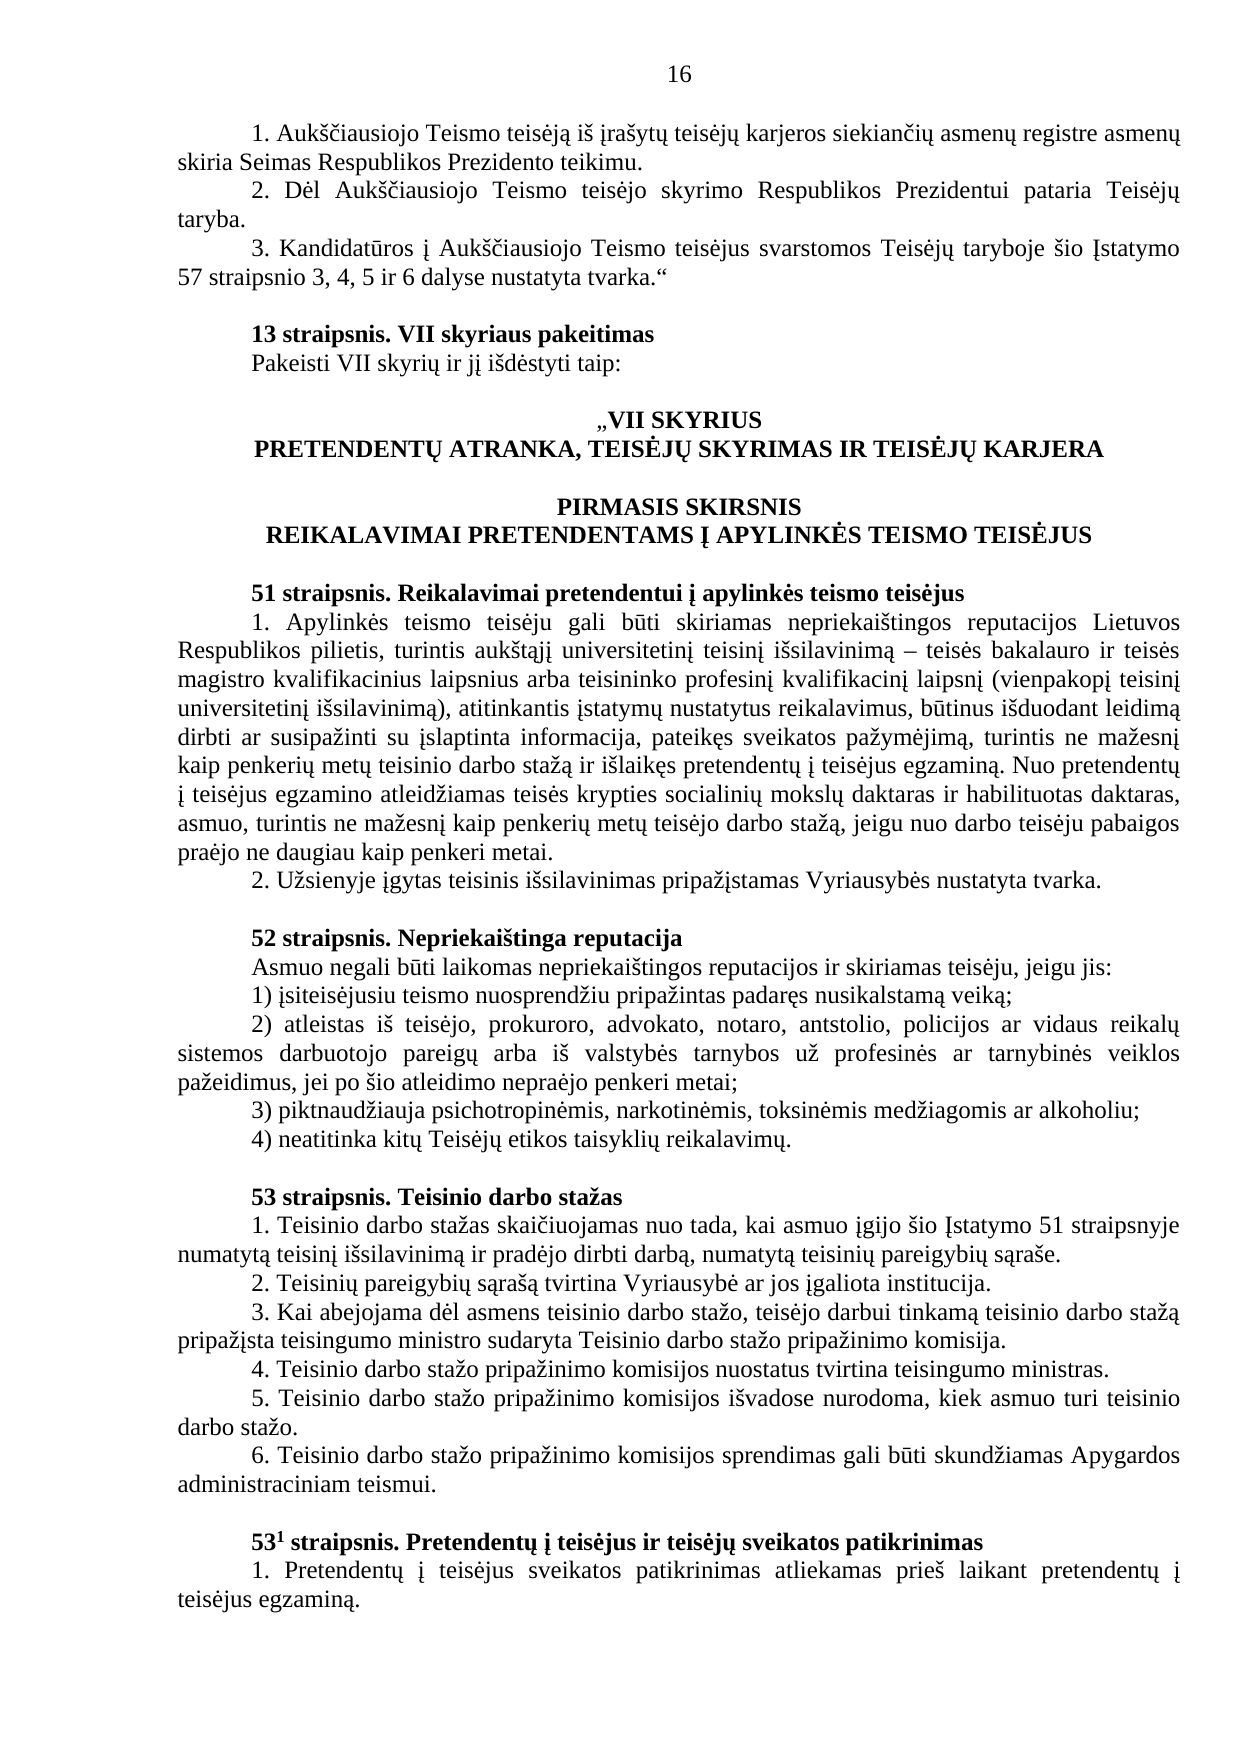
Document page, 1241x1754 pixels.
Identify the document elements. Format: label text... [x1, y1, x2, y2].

text 2. Teisinių pareigybių sąrašą tvirtina Vyriausybė ar jos įgaliota institucija. [177, 1268, 1181, 1297]
text 1. Aukščiausiojo Teismo teisėją iš įrašytų teisėjų karjeros siekiančių asmenų registre asmenų skiria Seimas Respublikos Prezidento teikimu. [177, 118, 1181, 176]
text 1) įsiteisėjusiu teismo nuosprendžiu pripažintas padaręs nusikalstamą veiką; [177, 981, 1181, 1009]
text 6. Teisinio darbo stažo pripažinimo komisijos sprendimas gali būti skundžiamas Apygardos administraciniam teismui. [177, 1441, 1181, 1498]
text 2. Užsienyje įgytas teisinis išsilavinimas pripažįstamas Vyriausybės nustatyta tvarka. [177, 866, 1181, 894]
text Asmuo negali būti laikomas nepriekaištingos reputacijos ir skiriamas teisėju, jeigu jis: [177, 952, 1181, 981]
text 4) neatitinka kitų Teisėjų etikos taisyklių reikalavimų. [177, 1124, 1181, 1153]
text 3) piktnaudžiauja psichotropinėmis, narkotinėmis, toksinėmis medžiagomis ar alkoholiu; [177, 1096, 1181, 1124]
text PIRMASIS SKIRSNIS [177, 492, 1181, 521]
text Pakeisti VII skyrių ir jį išdėstyti taip: [177, 348, 1181, 377]
text 2) atleistas iš teisėjo, prokuroro, advokato, notaro, antstolio, policijos ar vidaus reikalų sistemos darbuotojo pareigų arba iš valstybės tarnybos už profesinės ar tarnybinės veiklos pažeidimus, jei po šio atleidimo nepraėjo penkeri metai; [177, 1009, 1181, 1096]
text REIKALAVIMAI PRETENDENTAMS Į APYLINKĖS TEISMO TEISĖJUS [177, 521, 1181, 549]
text 1. Pretendentų į teisėjus sveikatos patikrinimas atliekamas prieš laikant pretendentų į teisėjus egzaminą. [177, 1556, 1181, 1613]
text 2. Dėl Aukščiausiojo Teismo teisėjo skyrimo Respublikos Prezidentui pataria Teisėjų taryba. [177, 176, 1181, 233]
text „VII SKYRIUS [177, 406, 1181, 434]
text 51 straipsnis. Reikalavimai pretendentui į apylinkės teismo teisėjus [177, 578, 1181, 607]
text 3. Kai abejojama dėl asmens teisinio darbo stažo, teisėjo darbui tinkamą teisinio darbo stažą pripažįsta teisingumo ministro sudaryta Teisinio darbo stažo pripažinimo komisija. [177, 1297, 1181, 1354]
text 4. Teisinio darbo stažo pripažinimo komisijos nuostatus tvirtina teisingumo ministras. [177, 1354, 1181, 1383]
text 13 straipsnis. VII skyriaus pakeitimas [177, 319, 1181, 348]
text 1. Teisinio darbo stažas skaičiuojamas nuo tada, kai asmuo įgijo šio Įstatymo 51 straipsnyje numatytą teisinį išsilavinimą ir pradėjo dirbti darbą, numatytą teisinių pareigybių sąraše. [177, 1211, 1181, 1268]
text 52 straipsnis. Nepriekaištinga reputacija [177, 923, 1181, 952]
text 5. Teisinio darbo stažo pripažinimo komisijos išvadose nurodoma, kiek asmuo turi teisinio darbo stažo. [177, 1383, 1181, 1441]
text 53 straipsnis. Teisinio darbo stažas [177, 1182, 1181, 1211]
text 531 straipsnis. Pretendentų į teisėjus ir teisėjų sveikatos patikrinimas [177, 1527, 1181, 1556]
text 3. Kandidatūros į Aukščiausiojo Teismo teisėjus svarstomos Teisėjų taryboje šio Įstatymo 57 straipsnio 3, 4, 5 ir 6 dalyse nustatyta tvarka.“ [177, 233, 1181, 291]
text PRETENDENTŲ ATRANKA, TEISĖJŲ SKYRIMAS IR TEISĖJŲ KARJERA [177, 434, 1181, 463]
text 1. Apylinkės teismo teisėju gali būti skiriamas nepriekaištingos reputacijos Lietuvos Respublikos pilietis, turintis aukštąjį universitetinį teisinį išsilavinimą – teisės bakalauro ir teisės magistro kvalifikacinius laipsnius arba teisininko profesinį kvalifikacinį laipsnį (vienpakopį teisinį universitetinį išsilavinimą), atitinkantis įstatymų nustatytus reikalavimus, būtinus išduodant leidimą dirbti ar susipažinti su įslaptinta informacija, pateikęs sveikatos pažymėjimą, turintis ne mažesnį kaip penkerių metų teisinio darbo stažą ir išlaikęs pretendentų į teisėjus egzaminą. Nuo pretendentų į teisėjus egzamino atleidžiamas teisės krypties socialinių mokslų daktaras ir habilituotas daktaras, asmuo, turintis ne mažesnį kaip penkerių metų teisėjo darbo stažą, jeigu nuo darbo teisėju pabaigos praėjo ne daugiau kaip penkeri metai. [177, 607, 1181, 866]
